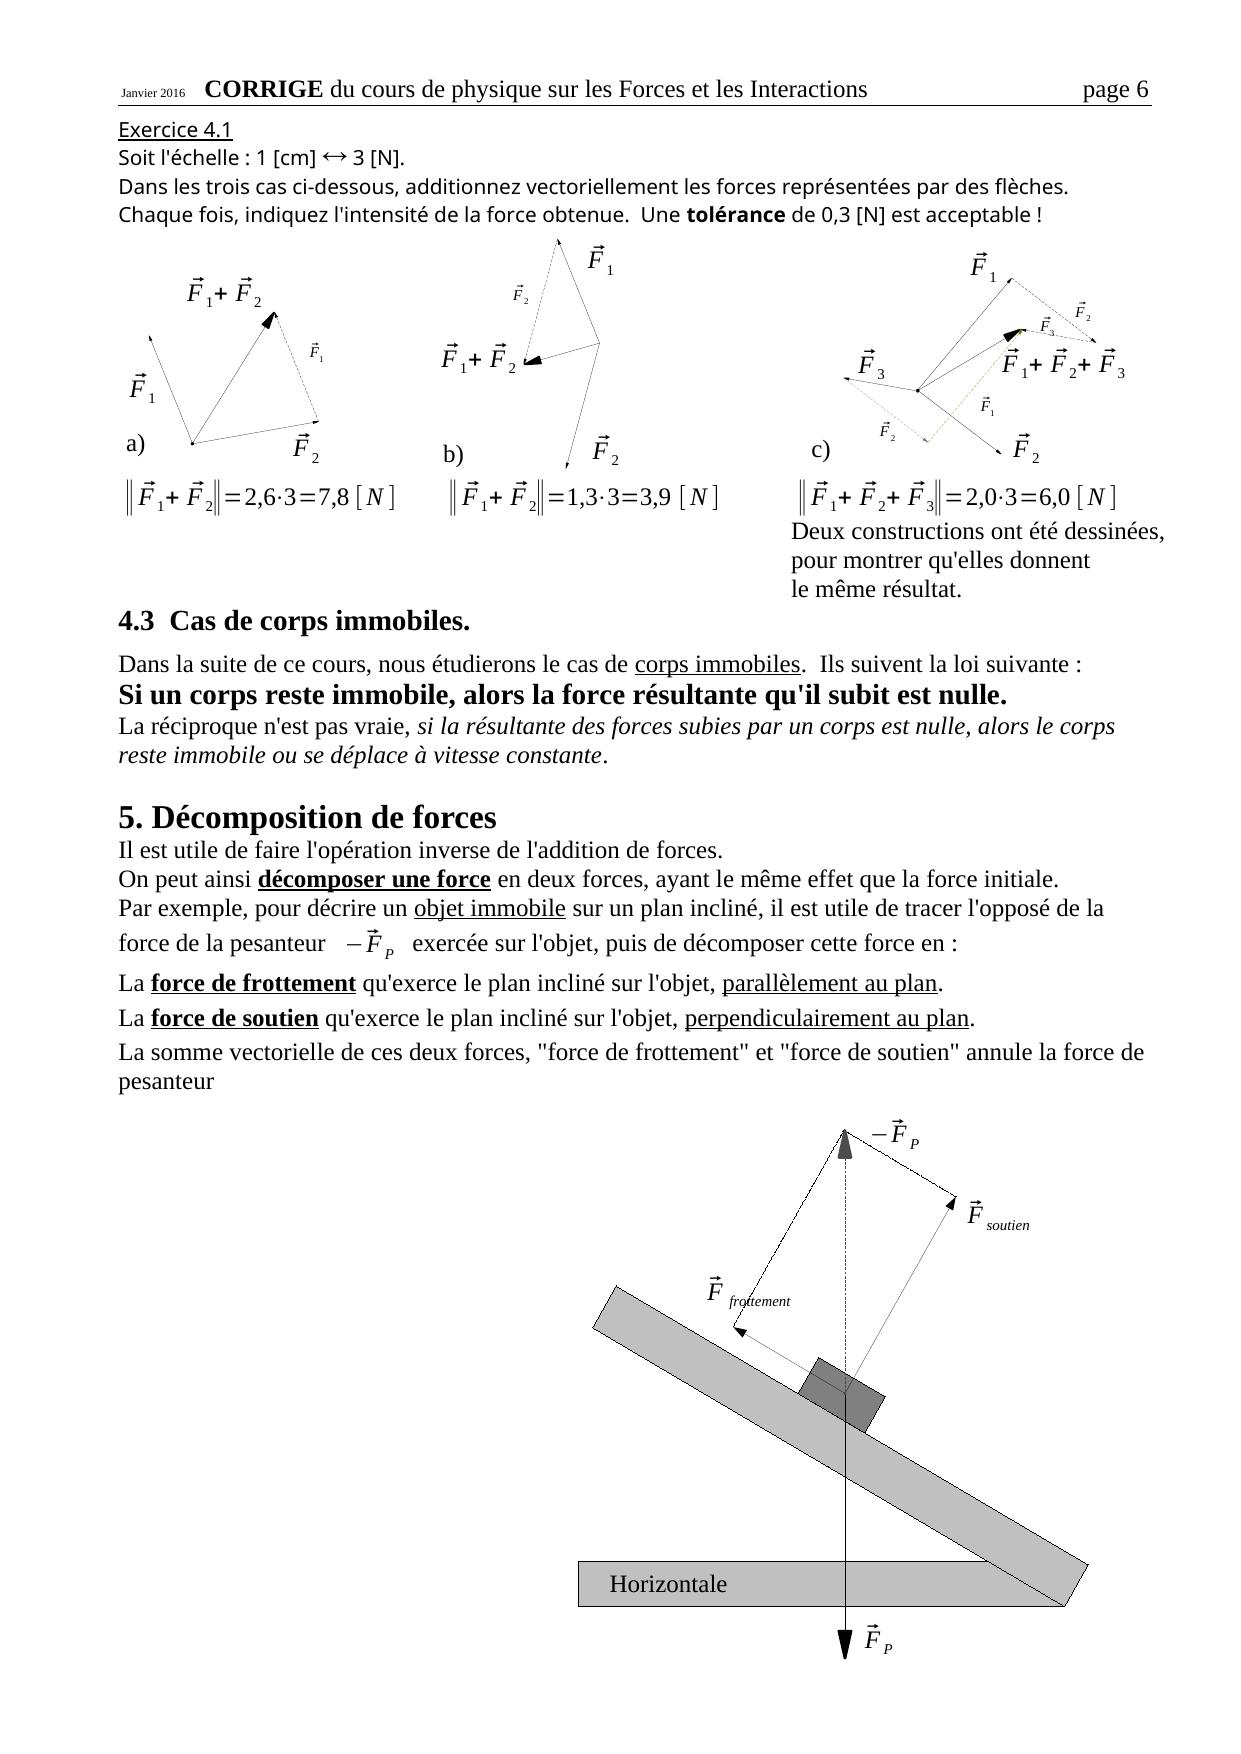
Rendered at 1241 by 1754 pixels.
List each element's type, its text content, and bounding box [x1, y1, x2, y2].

text La force de soutien qu'exerce le plan incliné sur l'objet, perpendiculairement au plan. [118, 1003, 1152, 1032]
text Chaque fois, indiquez l'intensité de la force obtenue. Une tolérance de 0,3 [N] est acceptable ! [118, 200, 1152, 229]
text Par exemple, pour décrire un objet immobile sur un plan incliné, il est utile de tracer l'opposé de la force de la pesanteur exercée sur l'objet, puis de décomposer cette force en : [118, 893, 1152, 962]
text Il est utile de faire l'opération inverse de l'addition de forces. [118, 836, 1147, 864]
text Deux constructions ont été dessinées, pour montrer qu'elles donnent le même résultat. [118, 516, 1166, 603]
subtitle 5. Décomposition de forces [118, 797, 1152, 836]
text La somme vectorielle de ces deux forces, "force de frottement" et "force de soutien" annule la force de pesanteur [118, 1037, 1152, 1683]
text La réciproque n'est pas vraie, si la résultante des forces subies par un corps est nulle, alors le corps reste immobile ou se déplace à vitesse constante. [118, 711, 1152, 768]
subtitle 4.3 Cas de corps immobiles. [118, 603, 1152, 636]
text La force de frottement qu'exerce le plan incliné sur l'objet, parallèlement au plan. [118, 968, 1152, 997]
text Exercice 4.1 [118, 115, 1152, 143]
text Soit l'échelle : 1 [cm]  3 [N]. [118, 143, 1152, 172]
text Dans les trois cas ci-dessous, additionnez vectoriellement les forces représentées par des flèches. [118, 172, 1152, 200]
text Dans la suite de ce cours, nous étudierons le cas de corps immobiles. Ils suivent la loi suivante : Si un corps reste immobile, alors la force résultante qu'il subit est nulle. [118, 649, 1152, 711]
text On peut ainsi décomposer une force en deux forces, ayant le même effet que la force initiale. [118, 864, 1147, 893]
